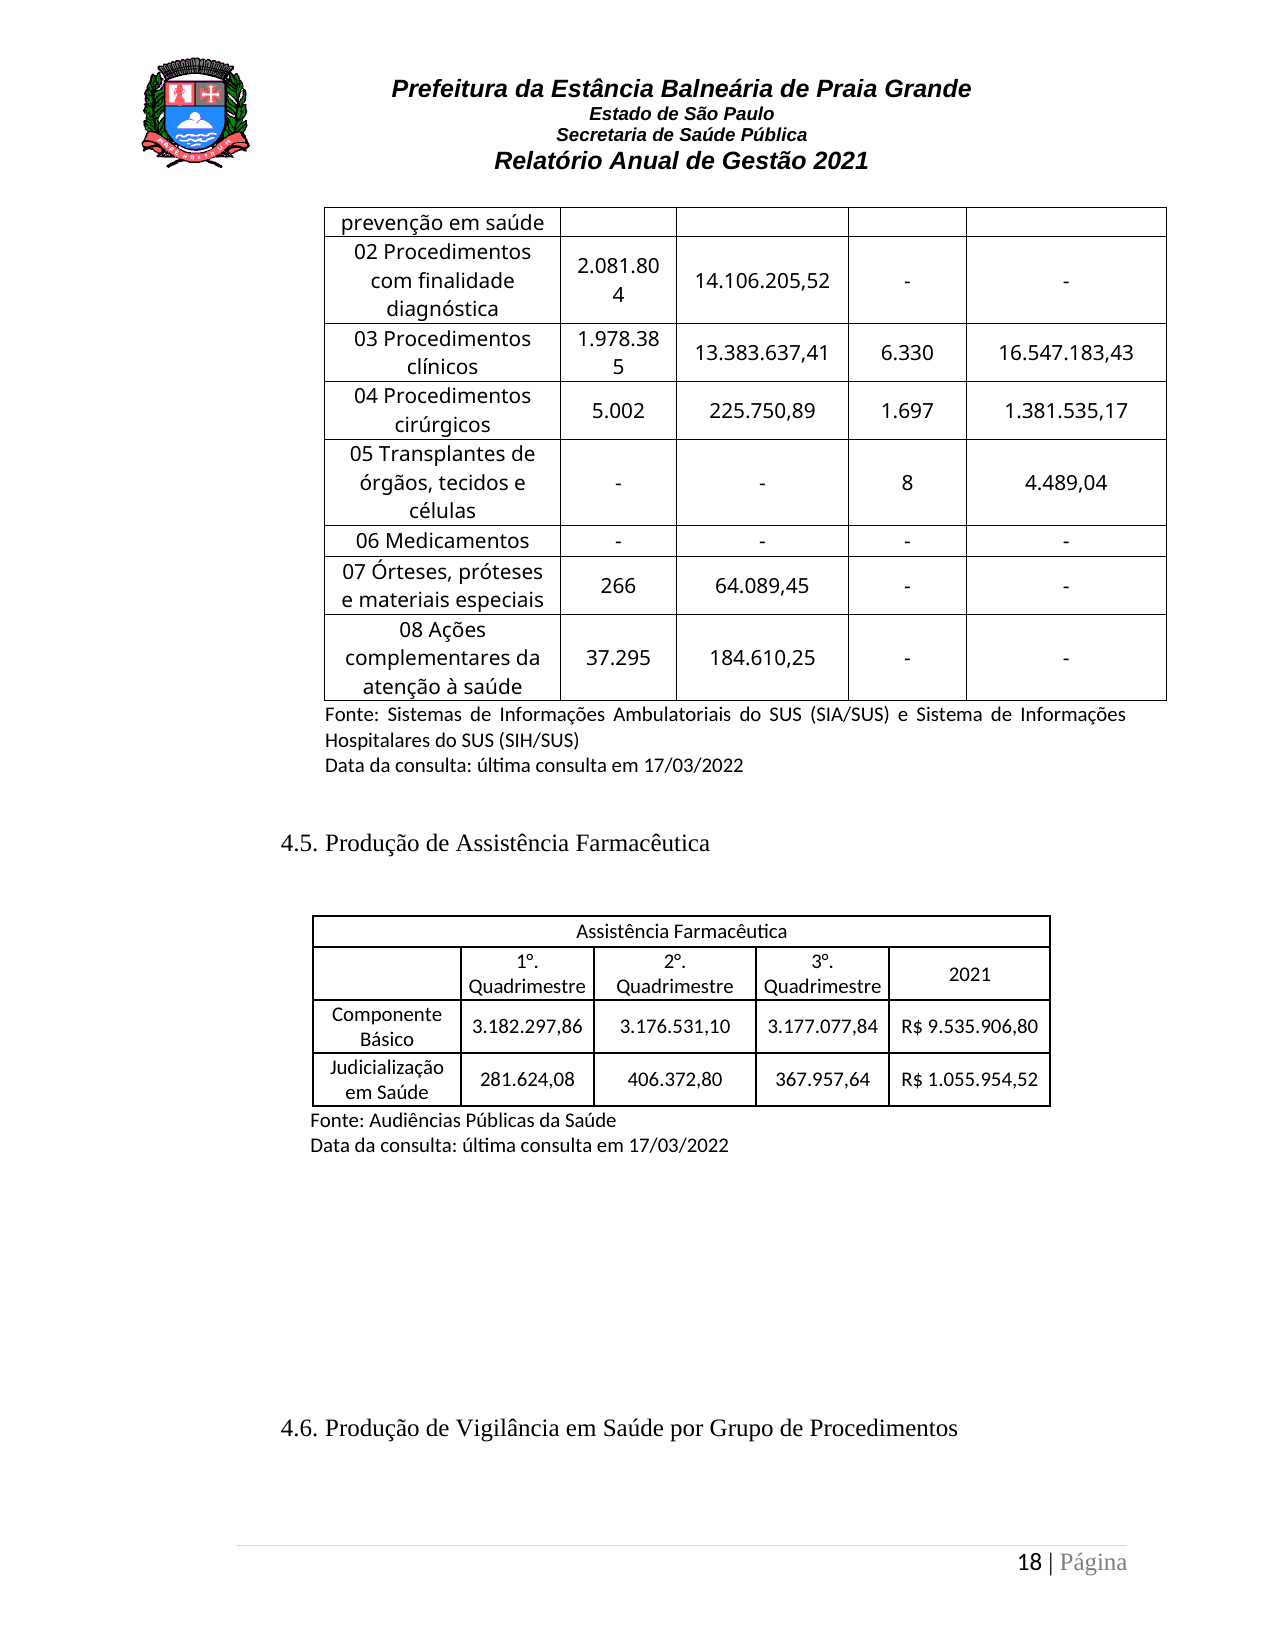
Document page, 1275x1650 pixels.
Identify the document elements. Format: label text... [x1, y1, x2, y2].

table_cell - [967, 615, 1166, 700]
table_cell - [849, 615, 966, 700]
picture [132, 55, 259, 172]
table_cell 5.002 [561, 382, 676, 438]
table_cell 2021 [890, 948, 1049, 999]
text Fonte: Audiências Públicas da Saúde [310, 1107, 1127, 1132]
table_cell R$ 1.055.954,52 [890, 1054, 1049, 1105]
table_cell 02 Procedimentos com finalidade diagnóstica [325, 237, 560, 323]
table_cell - [849, 526, 966, 556]
table_cell 08 Ações complementares da atenção à saúde [325, 615, 560, 700]
table_cell - [677, 440, 848, 525]
table_cell - [561, 440, 676, 525]
table_cell - [677, 526, 848, 556]
table_cell 64.089,45 [677, 557, 848, 614]
table_cell [314, 948, 460, 999]
table_cell 3°. Quadrimestre [757, 948, 888, 999]
table_cell 06 Medicamentos [325, 526, 560, 556]
table_cell 14.106.205,52 [677, 237, 848, 323]
table_cell R$ 9.535.906,80 [890, 1001, 1049, 1052]
table_cell 13.383.637,41 [677, 324, 848, 381]
table_cell - [967, 208, 1166, 236]
table_cell - [967, 237, 1166, 323]
table_cell 1°. Quadrimestre [462, 948, 593, 999]
table_cell 05 Transplantes de órgãos, tecidos e células [325, 440, 560, 525]
table_cell 1.697 [849, 382, 966, 438]
table_cell 225.750,89 [677, 382, 848, 438]
table_cell - [967, 557, 1166, 614]
table_cell 266 [561, 557, 676, 614]
list Produção de Vigilância em Saúde por Grupo de Procedimentos [281, 1413, 1127, 1442]
text Data da consulta: última consulta em 17/03/2022 [310, 1132, 1127, 1158]
table_cell 3.182.297,86 [462, 1001, 593, 1052]
table_cell 1.978.385 [561, 324, 676, 381]
table_cell - [849, 208, 966, 236]
table_cell [561, 208, 676, 236]
table_cell 6.330 [849, 324, 966, 381]
table_cell 3.177.077,84 [757, 1001, 888, 1052]
table_cell - [849, 237, 966, 323]
table_cell Judicialização em Saúde [314, 1054, 460, 1105]
table_cell 406.372,80 [595, 1054, 755, 1105]
list Produção de Assistência Farmacêutica [281, 828, 1127, 857]
table_cell 184.610,25 [677, 615, 848, 700]
table_cell 37.295 [561, 615, 676, 700]
table_header Assistência Farmacêutica [314, 917, 1049, 946]
table_cell [677, 208, 848, 236]
table_cell 1.381.535,17 [967, 382, 1166, 438]
table_cell 2.081.804 [561, 237, 676, 323]
table_cell - [561, 526, 676, 556]
table_cell 04 Procedimentos cirúrgicos [325, 382, 560, 438]
text Data da consulta: última consulta em 17/03/2022 [325, 752, 1127, 778]
table_cell prevenção em saúde [325, 208, 560, 236]
text Fonte: Sistemas de Informações Ambulatoriais do SUS (SIA/SUS) e Sistema de Informações Hospitalares do SUS (SIH/SUS) [325, 701, 1127, 752]
table_cell - [849, 557, 966, 614]
table_cell 16.547.183,43 [967, 324, 1166, 381]
table_cell 8 [849, 440, 966, 525]
table_cell 367.957,64 [757, 1054, 888, 1105]
table_cell 07 Órteses, próteses e materiais especiais [325, 557, 560, 614]
table_cell - [967, 526, 1166, 556]
table_cell 281.624,08 [462, 1054, 593, 1105]
table_cell 3.176.531,10 [595, 1001, 755, 1052]
table_cell 4.489,04 [967, 440, 1166, 525]
table_cell Componente Básico [314, 1001, 460, 1052]
table_cell 03 Procedimentos clínicos [325, 324, 560, 381]
table_cell 2°. Quadrimestre [595, 948, 755, 999]
